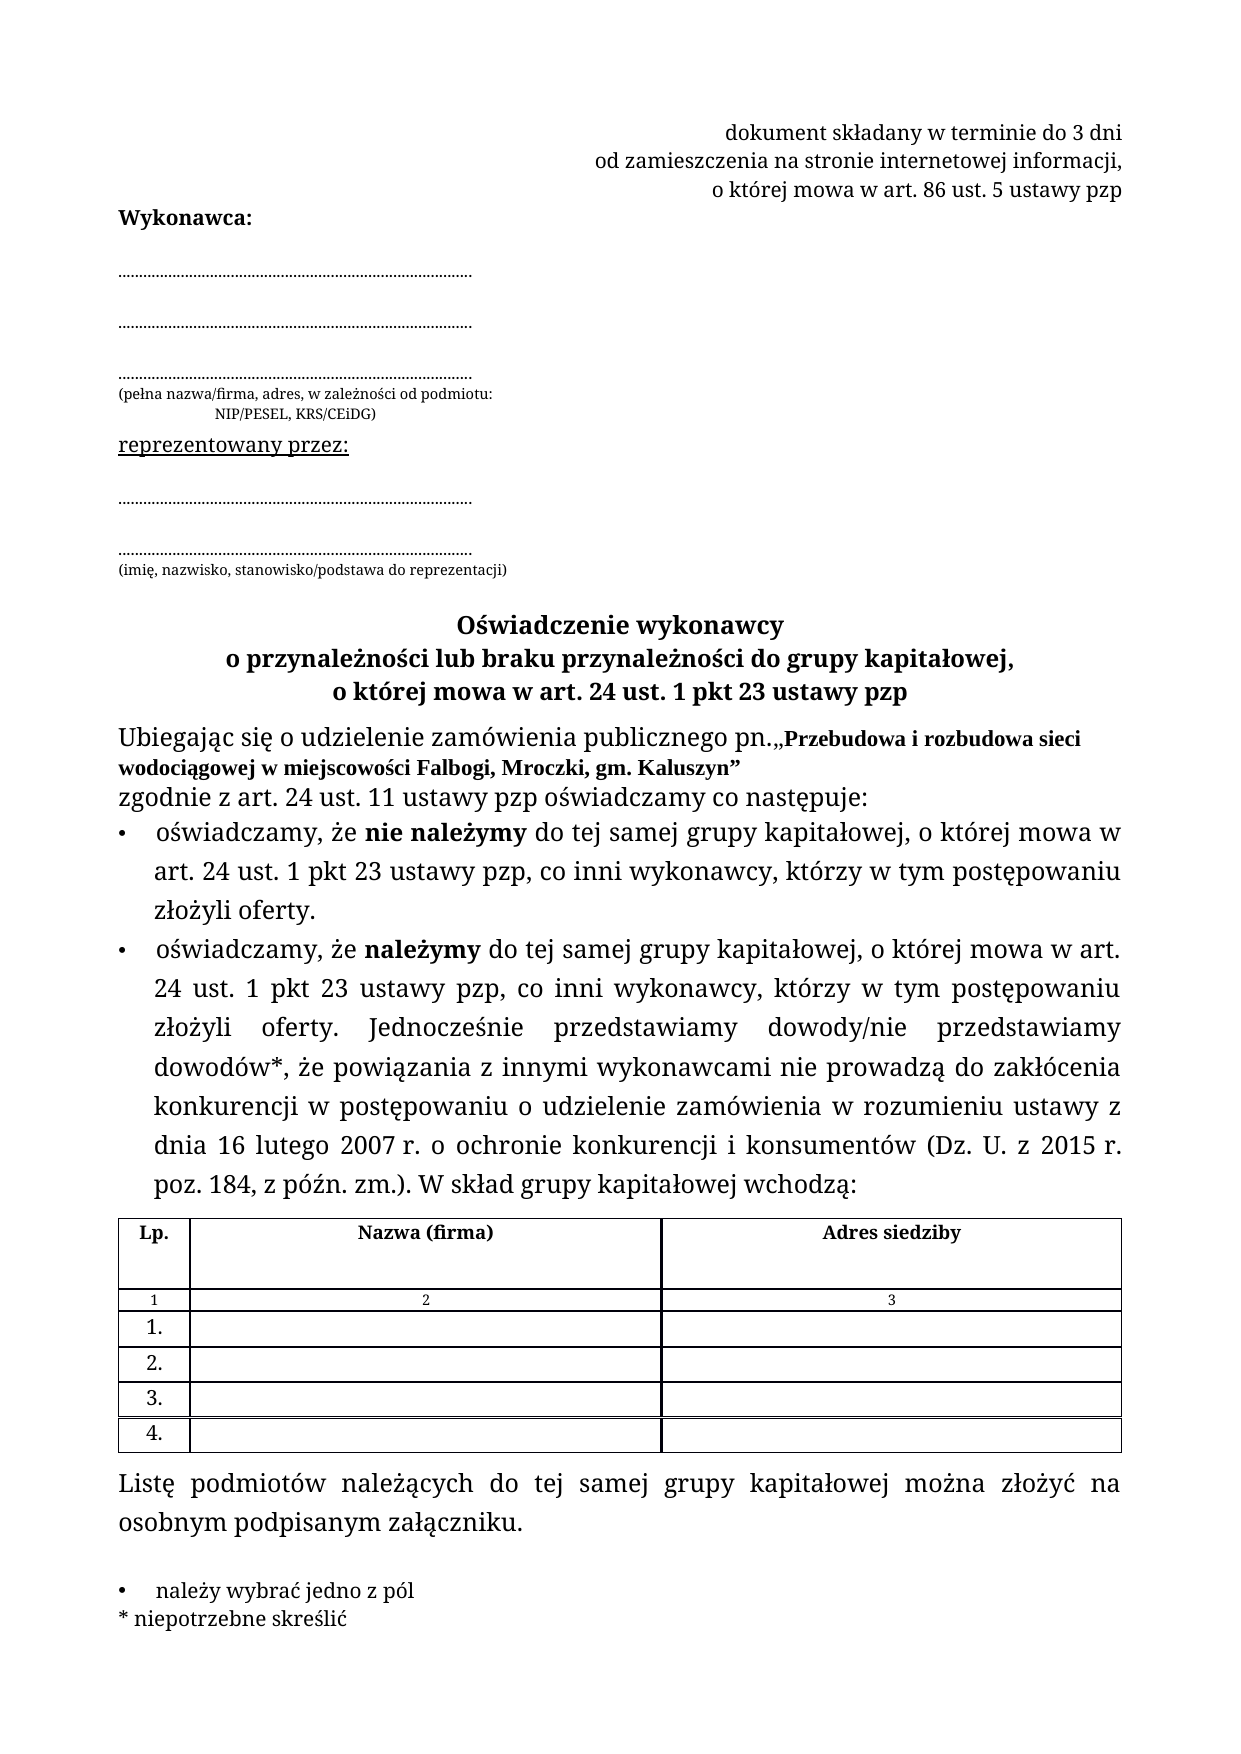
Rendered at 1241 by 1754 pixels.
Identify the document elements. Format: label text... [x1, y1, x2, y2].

text dokument składany w terminie do 3 dni [118, 118, 1122, 147]
table_cell [663, 1312, 1121, 1346]
list oświadczamy, że należymy do tej samej grupy kapitałowej, o której mowa w art. 24 ust. 1 pkt 23 ustawy pzp, co inni wykonawcy, którzy w tym postępowaniu złożyli oferty. Jednocześnie przedstawiamy dowody/nie przedstawiamy dowodów*, że powiązania z innymi wykonawcami nie prowadzą do zakłócenia konkurencji w postępowaniu o udzielenie zamówienia w rozumieniu ustawy z dnia 16 lutego 2007 r. o ochronie konkurencji i konsumentów (Dz. U. z 2015 r. poz. 184, z późn. zm.). W skład grupy kapitałowej wchodzą: [116, 932, 1122, 1201]
text zgodnie z art. 24 ust. 11 ustawy pzp oświadczamy co następuje: [118, 780, 1122, 814]
table_cell 3 [663, 1290, 1121, 1310]
table_cell [663, 1348, 1121, 1381]
text reprezentowany przez: [118, 430, 1122, 458]
table_cell 1 [119, 1290, 189, 1310]
table_cell 1. [119, 1312, 189, 1346]
text Oświadczenie wykonawcy [118, 608, 1122, 642]
table_cell [191, 1383, 660, 1416]
table_header Adres siedziby [663, 1219, 1121, 1288]
table_cell [191, 1419, 660, 1452]
text (imię, nazwisko, stanowisko/podstawa do reprezentacji) [118, 560, 1122, 580]
text o której mowa w art. 86 ust. 5 ustawy pzp [118, 175, 1122, 203]
list oświadczamy, że nie należymy do tej samej grupy kapitałowej, o której mowa w art. 24 ust. 1 pkt 23 ustawy pzp, co inni wykonawcy, którzy w tym postępowaniu złożyli oferty. [116, 814, 1122, 927]
text o której mowa w art. 24 ust. 1 pkt 23 ustawy pzp [118, 674, 1122, 707]
table_cell 2. [119, 1348, 189, 1381]
list należy wybrać jedno z pól [81, 1576, 1122, 1604]
text o przynależności lub braku przynależności do grupy kapitałowej, [118, 642, 1122, 674]
text od zamieszczenia na stronie internetowej informacji, [118, 147, 1122, 175]
text NIP/PESEL, KRS/CEiDG) [118, 404, 1122, 424]
table_cell 3. [119, 1383, 189, 1416]
table_cell 4. [119, 1419, 189, 1452]
text Ubiegając się o udzielenie zamówienia publicznego pn.„Przebudowa i rozbudowa sieci wodociągowej w miejscowości Falbogi, Mroczki, gm. Kaluszyn” [118, 720, 1122, 780]
text (pełna nazwa/firma, adres, w zależności od podmiotu: [118, 384, 1122, 404]
text Wykonawca: [118, 203, 1122, 232]
text Listę podmiotów należących do tej samej grupy kapitałowej można złożyć na osobnym podpisanym załączniku. [118, 1465, 1122, 1538]
text * niepotrzebne skreślić [118, 1604, 1122, 1633]
table_cell [191, 1312, 660, 1346]
table_header Lp. [119, 1219, 189, 1288]
table_cell 2 [191, 1290, 660, 1310]
table_header Nazwa (firma) [191, 1219, 660, 1288]
table_cell [663, 1383, 1121, 1416]
table_cell [191, 1348, 660, 1381]
table_cell [663, 1419, 1121, 1452]
